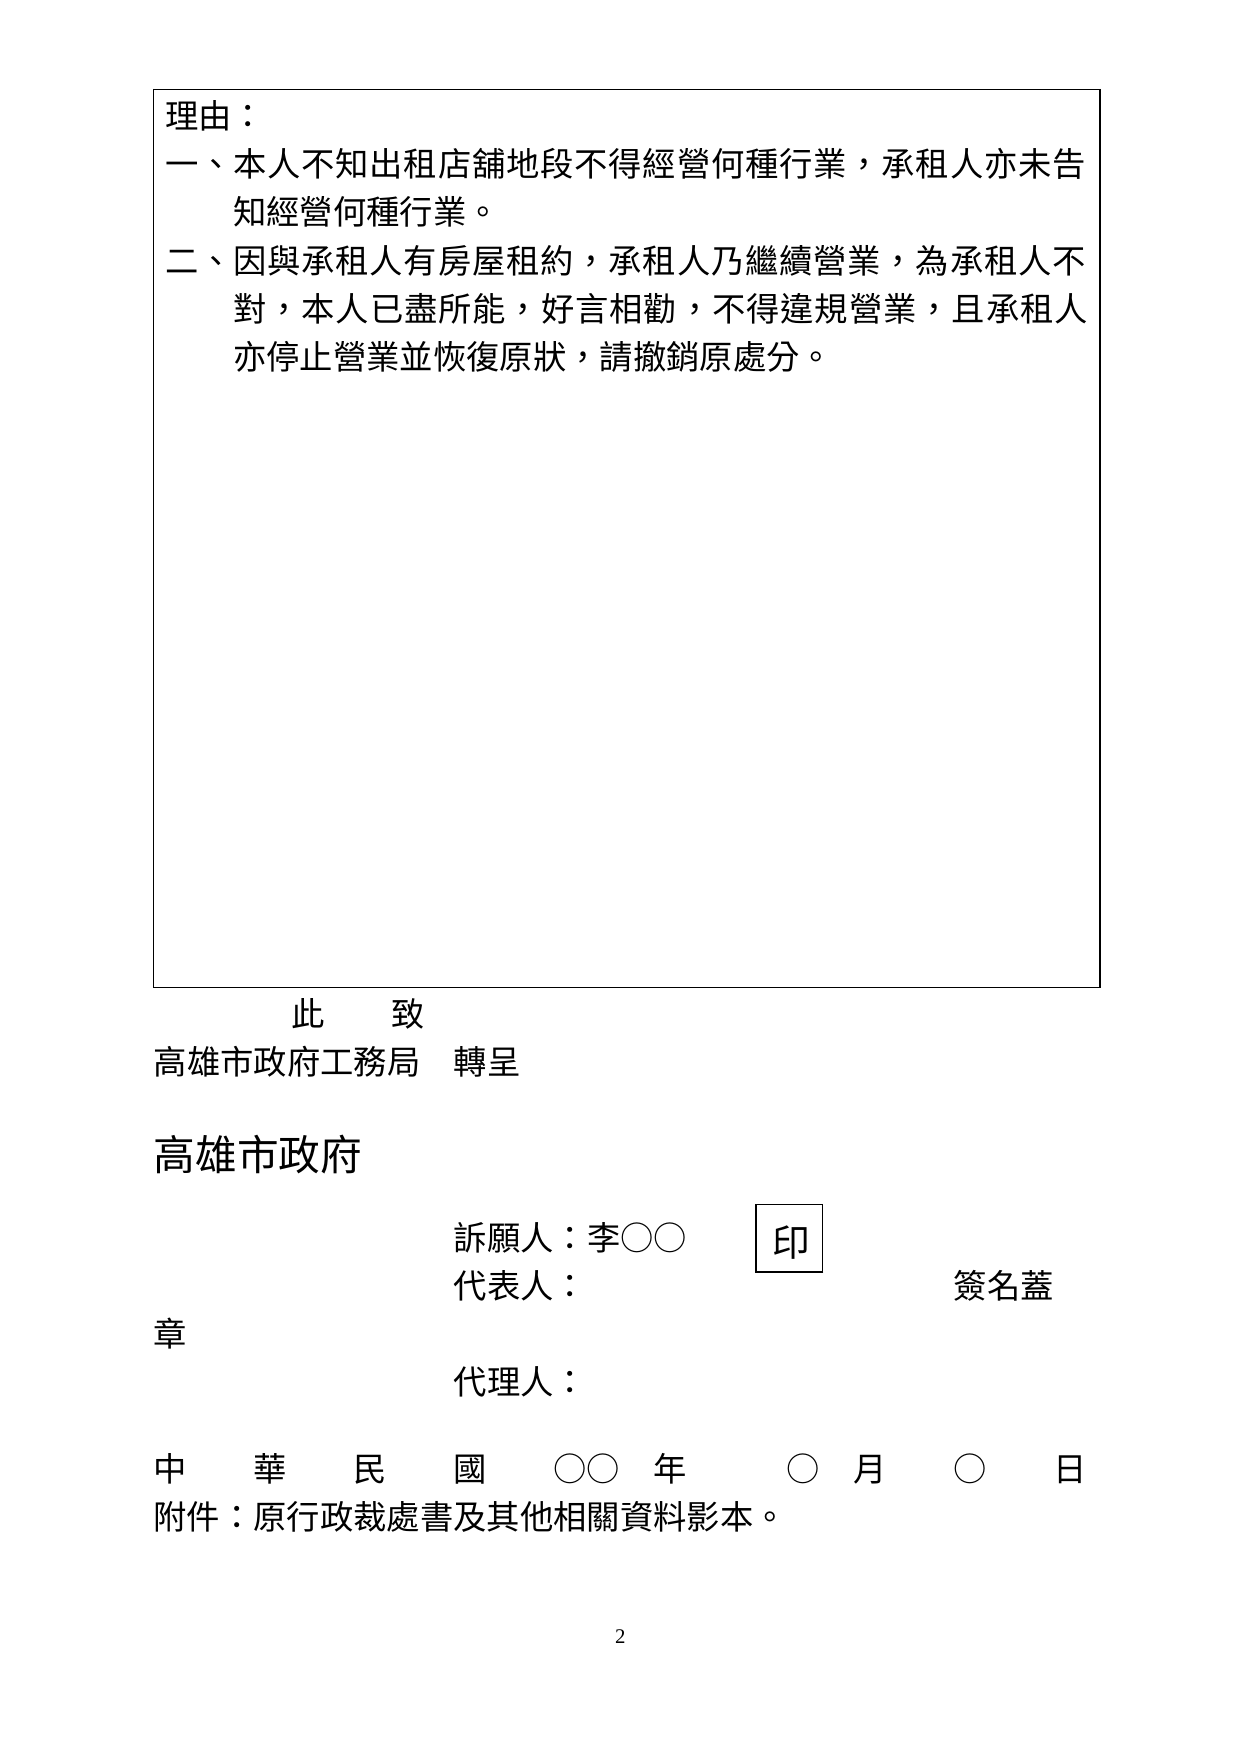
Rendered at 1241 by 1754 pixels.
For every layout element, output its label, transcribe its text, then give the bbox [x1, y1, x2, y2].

text 訴願人：李○○ [153, 1211, 755, 1260]
text 高雄市政府 [153, 1122, 1087, 1183]
text 代表人： 簽名蓋章 [153, 1260, 1087, 1356]
table_cell 理由： 一、本人不知出租店舖地段不得經營何種行業，承租人亦未告知經營何種行業。 二、因與承租人有房屋租約，承租人乃繼續營業，為承租人不對，本人已盡所能，好言相勸，不得違規營業，且承租人亦停止營業並恢復原狀，請撤銷原處分。 [154, 90, 1099, 987]
text 印 [772, 1213, 807, 1264]
text 此 致 [153, 988, 1087, 1036]
text 附件：原行政裁處書及其他相關資料影本。 [153, 1491, 1087, 1539]
text 中 華 民 國 ○○ 年 ○ 月 ○ 日 [153, 1443, 1087, 1491]
text 高雄市政府工務局 轉呈 [153, 1036, 1087, 1084]
text [823, 1211, 1087, 1260]
text 代理人： [153, 1356, 1087, 1404]
